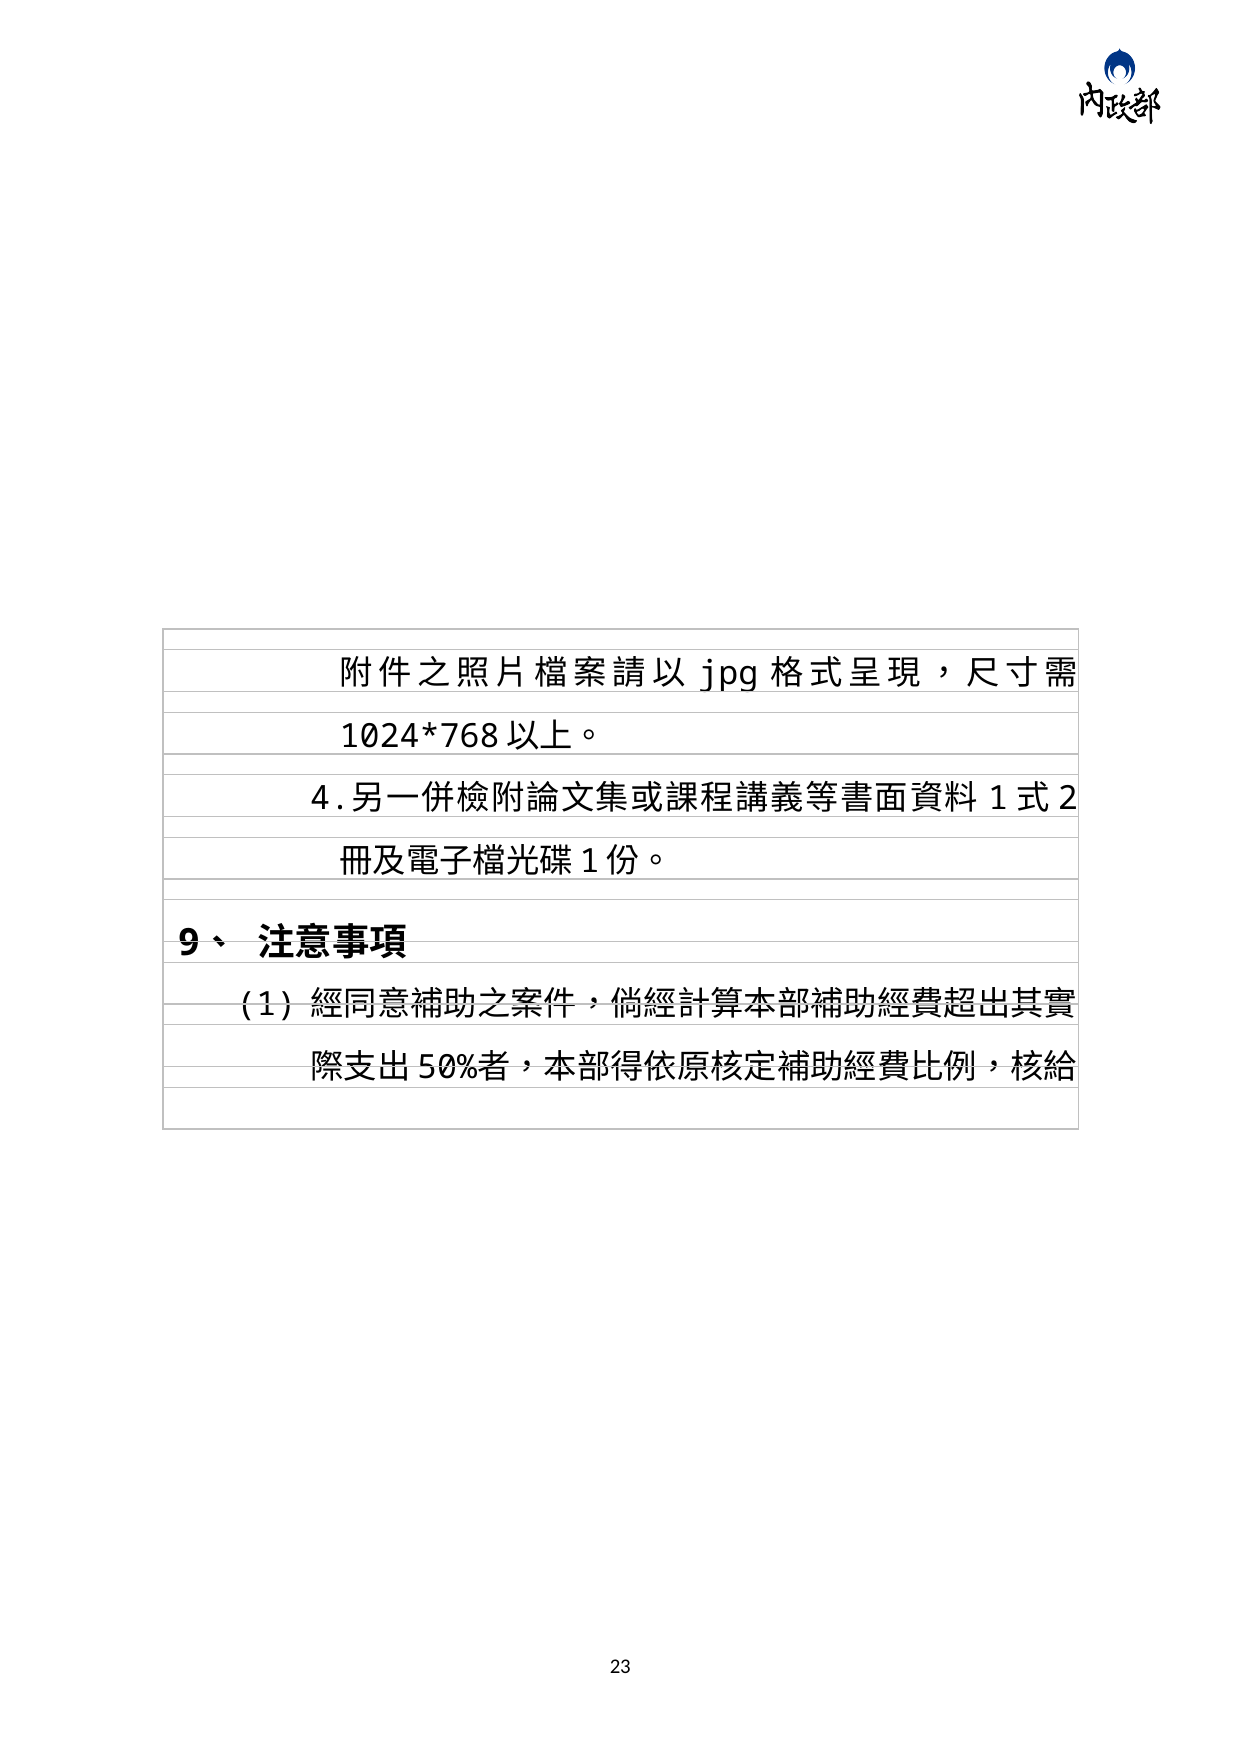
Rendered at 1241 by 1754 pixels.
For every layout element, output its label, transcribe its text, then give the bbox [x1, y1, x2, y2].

list 經同意補助之案件，倘經計算本部補助經費超出其實際支出50%者，本部得依原核定補助經費比例，核給補助經費。受補助經費所生其他衍生收入，由受補助單位自行處理，無須繳回。但受補助經費於補助案件結案時尚有結餘款者，應按補助比例繳回。 [236, 1067, 1078, 1085]
list 經同意補助之案件，倘經計算本部補助經費超出其實際支出50%者，本部得依原核定補助經費比例，核給補助經費。受補助經費所生其他衍生收入，由受補助單位自行處理，無須繳回。但受補助經費於補助案件結案時尚有結餘款者，應按補助比例繳回。 [236, 963, 1078, 1003]
list 注意事項 [177, 942, 1078, 960]
list 經同意補助之案件，倘經計算本部補助經費超出其實際支出50%者，本部得依原核定補助經費比例，核給補助經費。受補助經費所生其他衍生收入，由受補助單位自行處理，無須繳回。但受補助經費於補助案件結案時尚有結餘款者，應按補助比例繳回。 [236, 1005, 1078, 1024]
text [310, 817, 1078, 837]
text 3.文字須為可進行電腦文書編輯之doc格式電子檔；附件之照片檔案請以jpg格式呈現，尺寸需1024*768以上。 [310, 692, 1078, 712]
list 注意事項 [177, 900, 1078, 941]
text [310, 755, 1078, 774]
text 3.文字須為可進行電腦文書編輯之doc格式電子檔；附件之照片檔案請以jpg格式呈現，尺寸需1024*768以上。 [310, 630, 1078, 649]
picture [1010, 0, 1228, 172]
text 冊及電子檔光碟1份。 [310, 838, 1078, 878]
text 3.文字須為可進行電腦文書編輯之doc格式電子檔；附件之照片檔案請以jpg格式呈現，尺寸需1024*768以上。 [310, 713, 1078, 753]
text 4.另一併檢附論文集或課程講義等書面資料1式2 [310, 775, 1078, 816]
text 3.文字須為可進行電腦文書編輯之doc格式電子檔；附件之照片檔案請以jpg格式呈現，尺寸需1024*768以上。 [310, 650, 1078, 691]
list 注意事項 [379, 928, 392, 941]
list 經同意補助之案件，倘經計算本部補助經費超出其實際支出50%者，本部得依原核定補助經費比例，核給補助經費。受補助經費所生其他衍生收入，由受補助單位自行處理，無須繳回。但受補助經費於補助案件結案時尚有結餘款者，應按補助比例繳回。 [236, 1025, 1078, 1066]
